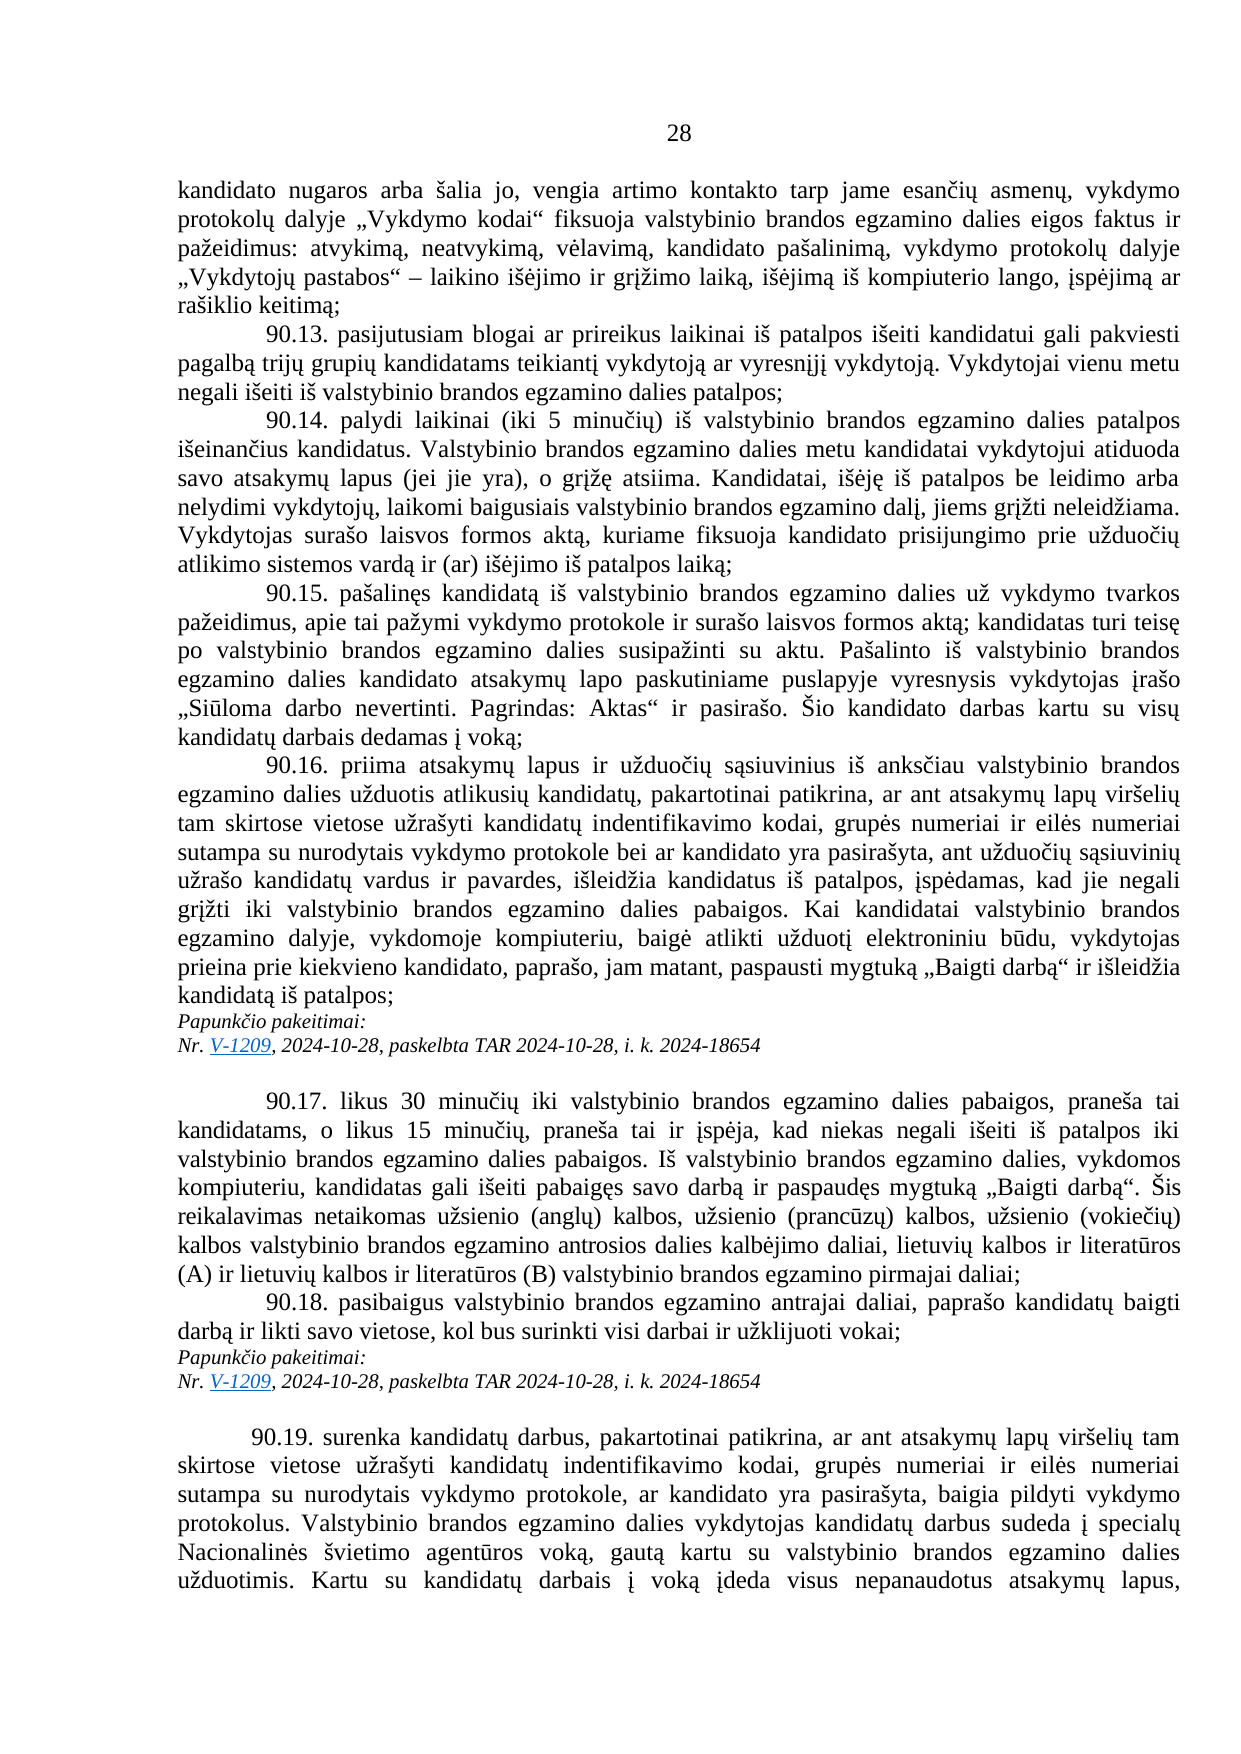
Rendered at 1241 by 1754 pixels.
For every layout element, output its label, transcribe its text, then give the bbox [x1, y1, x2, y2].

text 90.17. likus 30 minučių iki valstybinio brandos egzamino dalies pabaigos, praneša tai kandidatams, o likus 15 minučių, praneša tai ir įspėja, kad niekas negali išeiti iš patalpos iki valstybinio brandos egzamino dalies pabaigos. Iš valstybinio brandos egzamino dalies, vykdomos kompiuteriu, kandidatas gali išeiti pabaigęs savo darbą ir paspaudęs mygtuką „Baigti darbą“. Šis reikalavimas netaikomas užsienio (anglų) kalbos, užsienio (prancūzų) kalbos, užsienio (vokiečių) kalbos valstybinio brandos egzamino antrosios dalies kalbėjimo daliai, lietuvių kalbos ir literatūros (A) ir lietuvių kalbos ir literatūros (B) valstybinio brandos egzamino pirmajai daliai; [177, 1086, 1181, 1287]
text Papunkčio pakeitimai: [177, 1345, 1181, 1369]
text Papunkčio pakeitimai: [177, 1009, 1181, 1033]
text kandidato nugaros arba šalia jo, vengia artimo kontakto tarp jame esančių asmenų, vykdymo protokolų dalyje „Vykdymo kodai“ fiksuoja valstybinio brandos egzamino dalies eigos faktus ir pažeidimus: atvykimą, neatvykimą, vėlavimą, kandidato pašalinimą, vykdymo protokolų dalyje „Vykdytojų pastabos“ – laikino išėjimo ir grįžimo laiką, išėjimą iš kompiuterio lango, įspėjimą ar rašiklio keitimą; [177, 176, 1181, 319]
text 90.18. pasibaigus valstybinio brandos egzamino antrajai daliai, paprašo kandidatų baigti darbą ir likti savo vietose, kol bus surinkti visi darbai ir užklijuoti vokai; [177, 1287, 1181, 1345]
text 90.19. surenka kandidatų darbus, pakartotinai patikrina, ar ant atsakymų lapų viršelių tam skirtose vietose užrašyti kandidatų indentifikavimo kodai, grupės numeriai ir eilės numeriai sutampa su nurodytais vykdymo protokole, ar kandidato yra pasirašyta, baigia pildyti vykdymo protokolus. Valstybinio brandos egzamino dalies vykdytojas kandidatų darbus sudeda į specialų Nacionalinės švietimo agentūros voką, gautą kartu su valstybinio brandos egzamino dalies užduotimis. Kartu su kandidatų darbais į voką įdeda visus nepanaudotus atsakymų lapus, [177, 1422, 1181, 1594]
text Nr. V-1209, 2024-10-28, paskelbta TAR 2024-10-28, i. k. 2024-18654 [177, 1033, 1181, 1057]
text 90.16. priima atsakymų lapus ir užduočių sąsiuvinius iš anksčiau valstybinio brandos egzamino dalies užduotis atlikusių kandidatų, pakartotinai patikrina, ar ant atsakymų lapų viršelių tam skirtose vietose užrašyti kandidatų indentifikavimo kodai, grupės numeriai ir eilės numeriai sutampa su nurodytais vykdymo protokole bei ar kandidato yra pasirašyta, ant užduočių sąsiuvinių užrašo kandidatų vardus ir pavardes, išleidžia kandidatus iš patalpos, įspėdamas, kad jie negali grįžti iki valstybinio brandos egzamino dalies pabaigos. Kai kandidatai valstybinio brandos egzamino dalyje, vykdomoje kompiuteriu, baigė atlikti užduotį elektroniniu būdu, vykdytojas prieina prie kiekvieno kandidato, paprašo, jam matant, paspausti mygtuką „Baigti darbą“ ir išleidžia kandidatą iš patalpos; [177, 751, 1181, 1009]
text 90.14. palydi laikinai (iki 5 minučių) iš valstybinio brandos egzamino dalies patalpos išeinančius kandidatus. Valstybinio brandos egzamino dalies metu kandidatai vykdytojui atiduoda savo atsakymų lapus (jei jie yra), o grįžę atsiima. Kandidatai, išėję iš patalpos be leidimo arba nelydimi vykdytojų, laikomi baigusiais valstybinio brandos egzamino dalį, jiems grįžti neleidžiama. Vykdytojas surašo laisvos formos aktą, kuriame fiksuoja kandidato prisijungimo prie užduočių atlikimo sistemos vardą ir (ar) išėjimo iš patalpos laiką; [177, 406, 1181, 578]
text 90.13. pasijutusiam blogai ar prireikus laikinai iš patalpos išeiti kandidatui gali pakviesti pagalbą trijų grupių kandidatams teikiantį vykdytoją ar vyresnįjį vykdytoją. Vykdytojai vienu metu negali išeiti iš valstybinio brandos egzamino dalies patalpos; [177, 319, 1181, 406]
text Nr. V-1209, 2024-10-28, paskelbta TAR 2024-10-28, i. k. 2024-18654 [177, 1369, 1181, 1393]
text 90.15. pašalinęs kandidatą iš valstybinio brandos egzamino dalies už vykdymo tvarkos pažeidimus, apie tai pažymi vykdymo protokole ir surašo laisvos formos aktą; kandidatas turi teisę po valstybinio brandos egzamino dalies susipažinti su aktu. Pašalinto iš valstybinio brandos egzamino dalies kandidato atsakymų lapo paskutiniame puslapyje vyresnysis vykdytojas įrašo „Siūloma darbo nevertinti. Pagrindas: Aktas“ ir pasirašo. Šio kandidato darbas kartu su visų kandidatų darbais dedamas į voką; [177, 578, 1181, 751]
